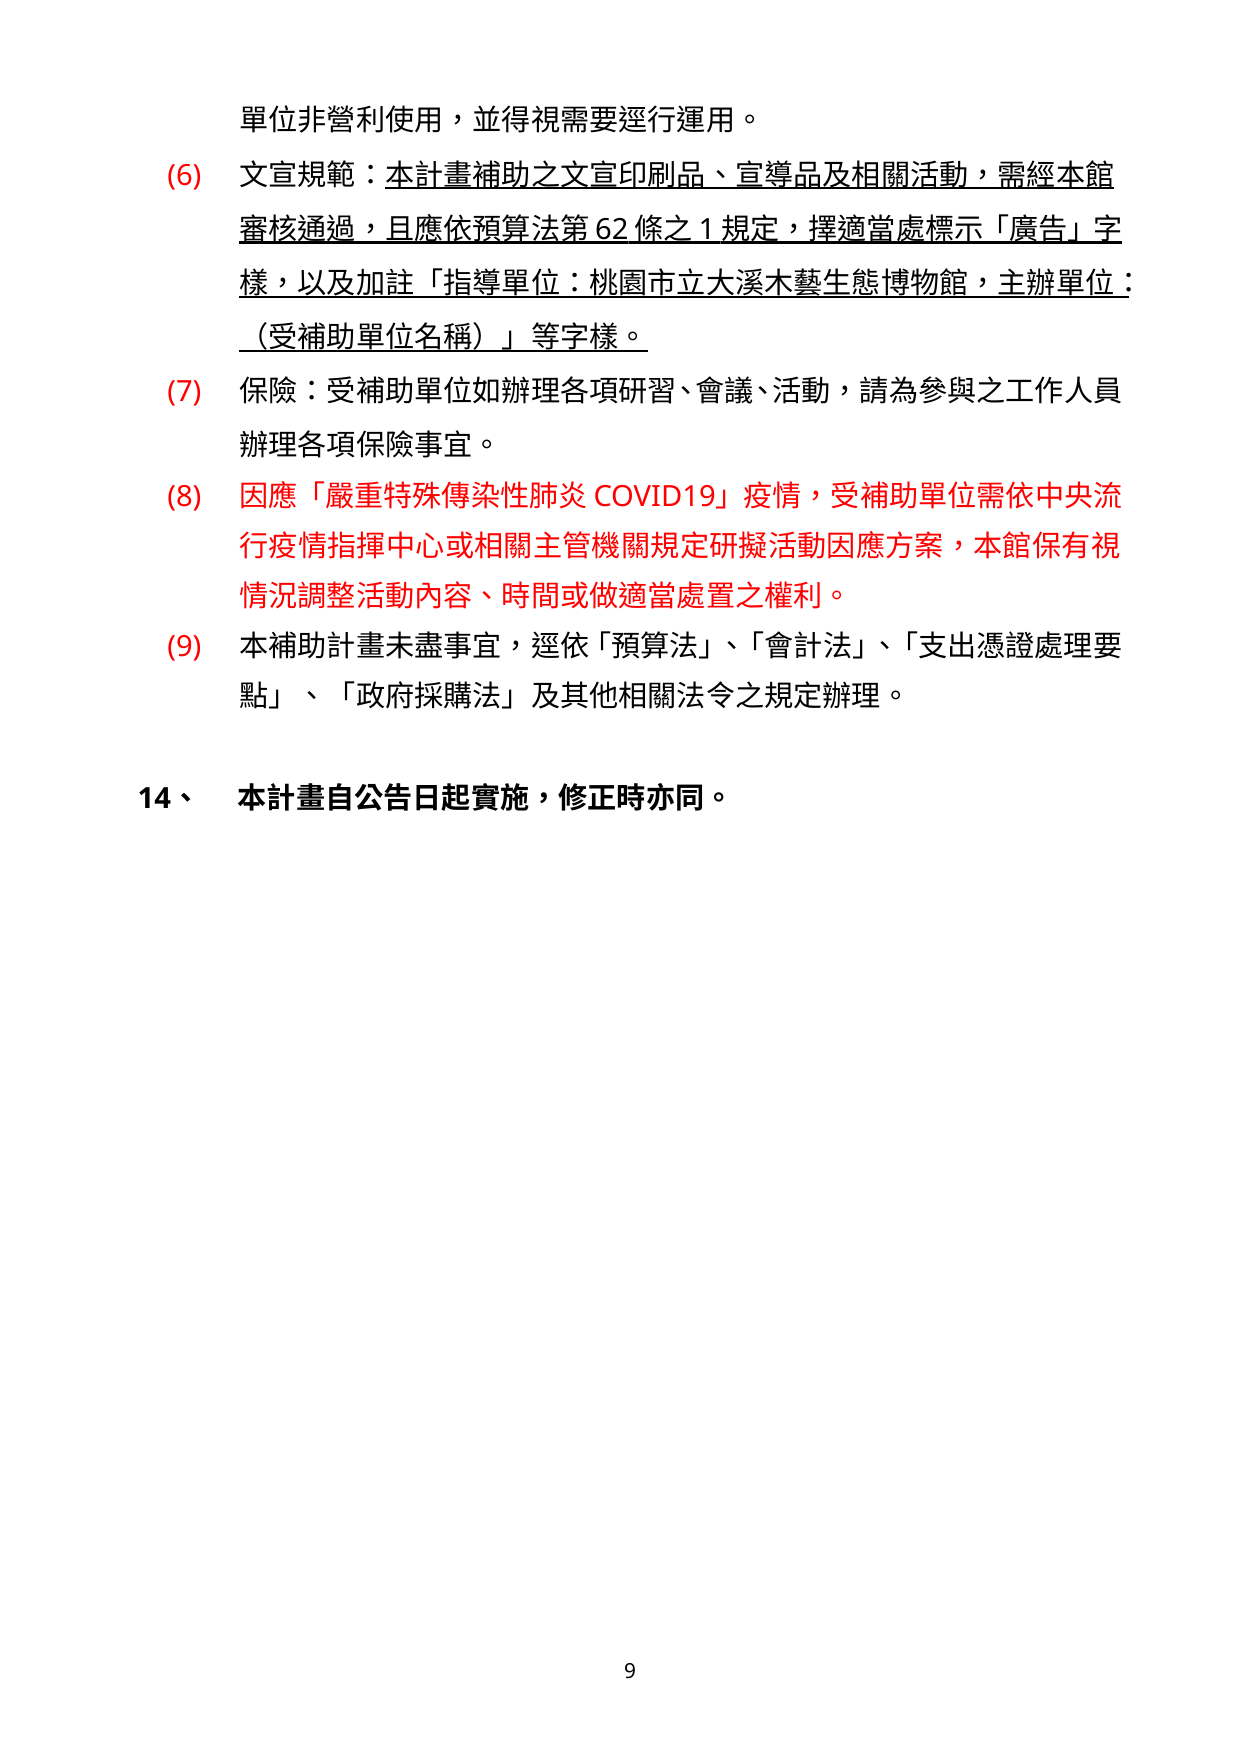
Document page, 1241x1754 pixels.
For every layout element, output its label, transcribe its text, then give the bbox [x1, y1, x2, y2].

list 本補助計畫未盡事宜，逕依「預算法」、「會計法」、「支出憑證處理要點」、「政府採購法」及其他相關法令之規定辦理。 [167, 617, 1122, 717]
list 保險：受補助單位如辦理各項研習、會議、活動，請為參與之工作人員辦理各項保險事宜。 [167, 358, 1122, 467]
list 文宣規範：本計畫補助之文宣印刷品、宣導品及相關活動，需經本館審核通過，且應依預算法第62條之1規定，擇適當處標示「廣告」字樣，以及加註「指導單位：桃園市立大溪木藝生態博物館，主辦單位：（受補助單位名稱）」等字樣。 [167, 142, 1122, 358]
list 著作權規範：受補助單位完成之成果資料，如照片、影音、劇本、文字紀錄、書籍、影音資料，包括但不限片段影音檔等、詮釋資料、小圖及相關作品等之著作財產權，除應授權本館，亦授權本館可授權第三人，得自由運用於相關成果展現及宣傳行銷，與本館各項網路等推廣活動使用或為加值應用。而數位物件則授權本館非營利使用，受補助單位同意不對本館授權之第三人行使著作人格權，同意無償供本館及所屬單位非營利使用，並得視需要逕行運用。 [167, 87, 1122, 142]
list 因應「嚴重特殊傳染性肺炎COVID19」疫情，受補助單位需依中央流行疫情指揮中心或相關主管機關規定研擬活動因應方案，本館保有視情況調整活動內容、時間或做適當處置之權利。 [167, 467, 1122, 617]
list 本計畫自公告日起實施，修正時亦同。 [137, 769, 1122, 819]
